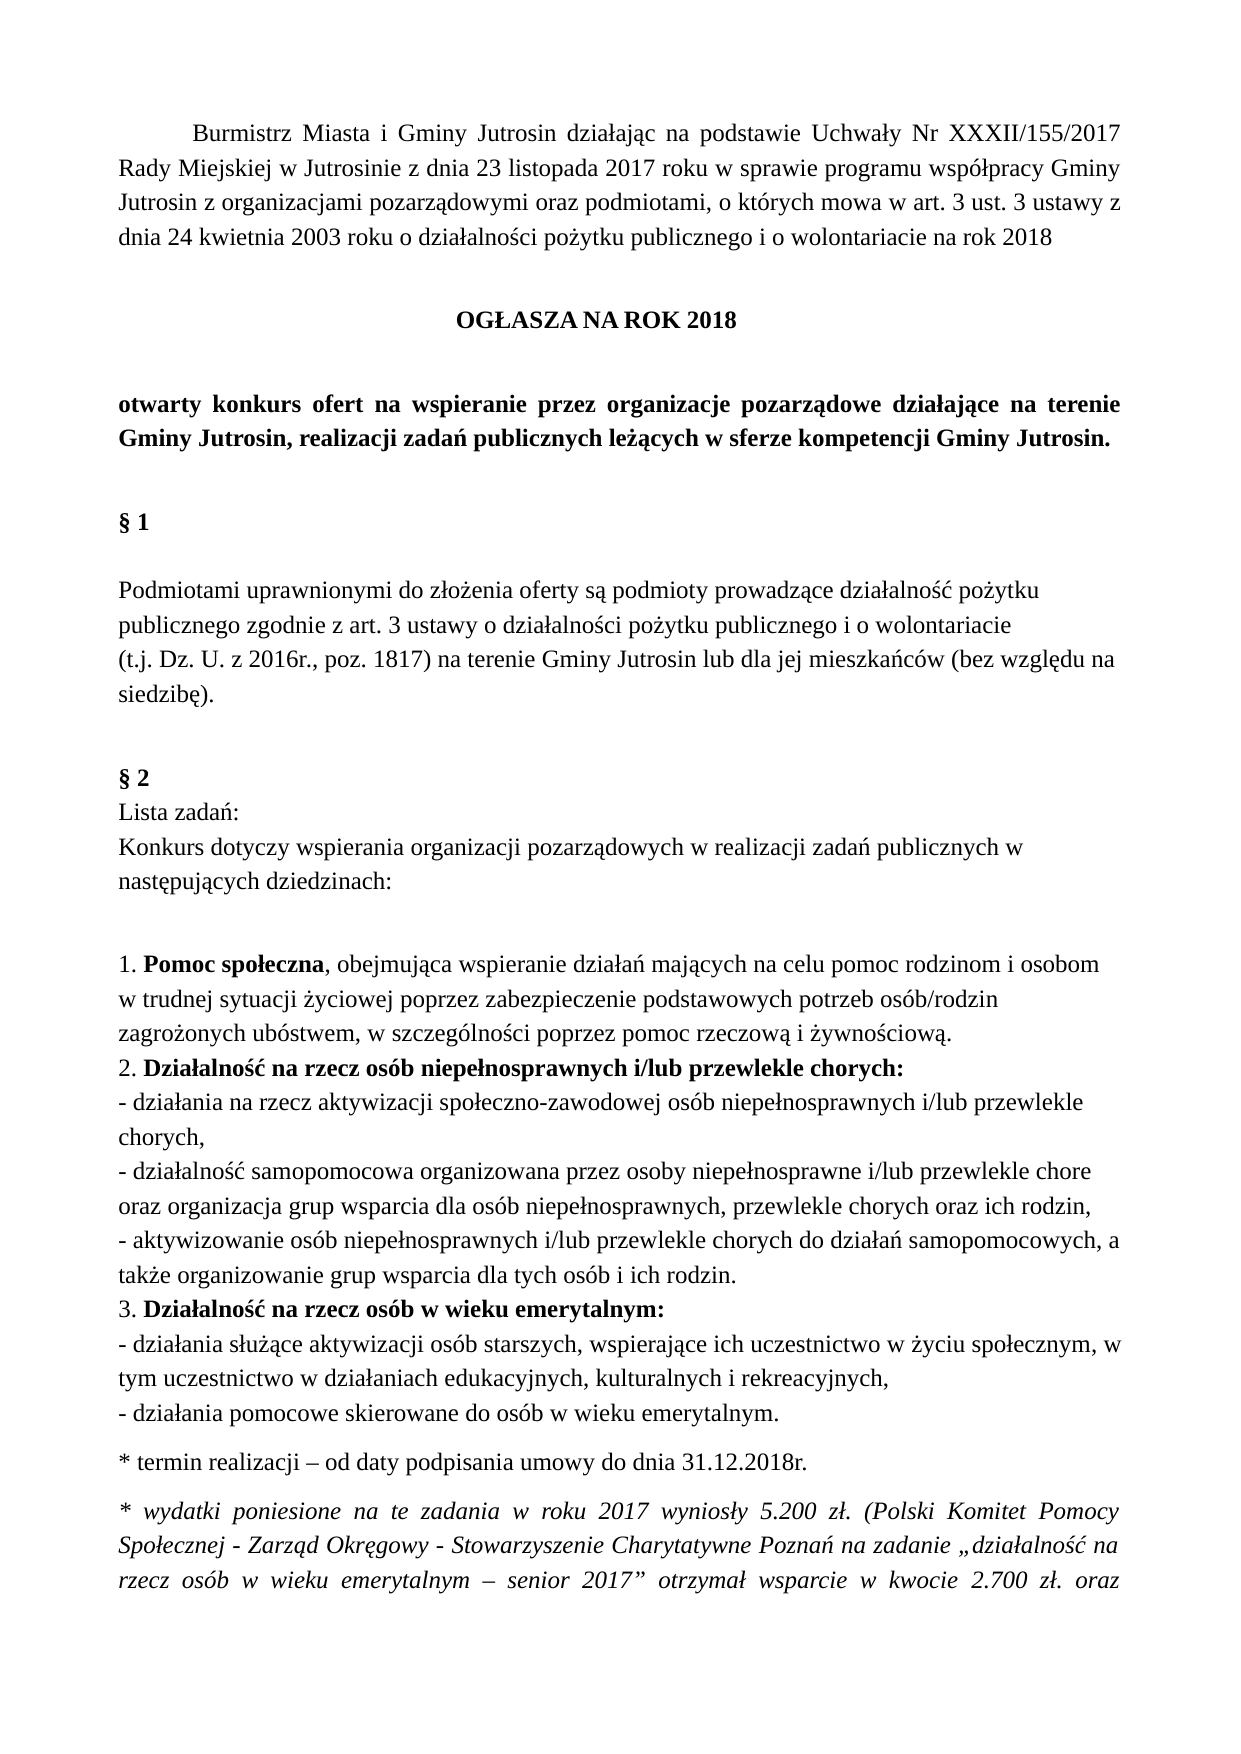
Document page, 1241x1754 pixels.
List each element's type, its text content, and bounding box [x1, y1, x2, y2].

text Burmistrz Miasta i Gminy Jutrosin działając na podstawie Uchwały Nr XXXII/155/2017 Rady Miejskiej w Jutrosinie z dnia 23 listopada 2017 roku w sprawie programu współpracy Gminy Jutrosin z organizacjami pozarządowymi oraz podmiotami, o których mowa w art. 3 ust. 3 ustawy z dnia 24 kwietnia 2003 roku o działalności pożytku publicznego i o wolontariacie na rok 2018 [118, 118, 1122, 250]
text * wydatki poniesione na te zadania w roku 2017 wyniosły 5.200 zł. (Polski Komitet Pomocy Społecznej - Zarząd Okręgowy - Stowarzyszenie Charytatywne Poznań na zadanie „działalność na rzecz osób w wieku emerytalnym – senior 2017” otrzymał wsparcie w kwocie 2.700 zł. oraz [118, 1496, 1122, 1594]
text § 1 Podmiotami uprawnionymi do złożenia oferty są podmioty prowadzące działalność pożytku publicznego zgodnie z art. 3 ustawy o działalności pożytku publicznego i o wolontariacie (t.j. Dz. U. z 2016r., poz. 1817) na terenie Gminy Jutrosin lub dla jej mieszkańców (bez względu na siedzibę). [118, 472, 1122, 708]
text OGŁASZA NA ROK 2018 [118, 271, 1122, 334]
text 1. Pomoc społeczna, obejmująca wspieranie działań mających na celu pomoc rodzinom i osobom w trudnej sytuacji życiowej poprzez zabezpieczenie podstawowych potrzeb osób/rodzin zagrożonych ubóstwem, w szczególności poprzez pomoc rzeczową i żywnościową. 2. Działalność na rzecz osób niepełnosprawnych i/lub przewlekle chorych: - działania na rzecz aktywizacji społeczno-zawodowej osób niepełnosprawnych i/lub przewlekle chorych, - działalność samopomocowa organizowana przez osoby niepełnosprawne i/lub przewlekle chore oraz organizacja grup wsparcia dla osób niepełnosprawnych, przewlekle chorych oraz ich rodzin, - aktywizowanie osób niepełnosprawnych i/lub przewlekle chorych do działań samopomocowych, a także organizowanie grup wsparcia dla tych osób i ich rodzin. 3. Działalność na rzecz osób w wieku emerytalnym: - działania służące aktywizacji osób starszych, wspierające ich uczestnictwo w życiu społecznym, w tym uczestnictwo w działaniach edukacyjnych, kulturalnych i rekreacyjnych, - działania pomocowe skierowane do osób w wieku emerytalnym. [118, 915, 1122, 1427]
text otwarty konkurs ofert na wspieranie przez organizacje pozarządowe działające na terenie Gminy Jutrosin, realizacji zadań publicznych leżących w sferze kompetencji Gminy Jutrosin. [118, 354, 1122, 452]
text § 2 Lista zadań: Konkurs dotyczy wspierania organizacji pozarządowych w realizacji zadań publicznych w następujących dziedzinach: [118, 728, 1122, 895]
text * termin realizacji – od daty podpisania umowy do dnia 31.12.2018r. [118, 1447, 1122, 1476]
